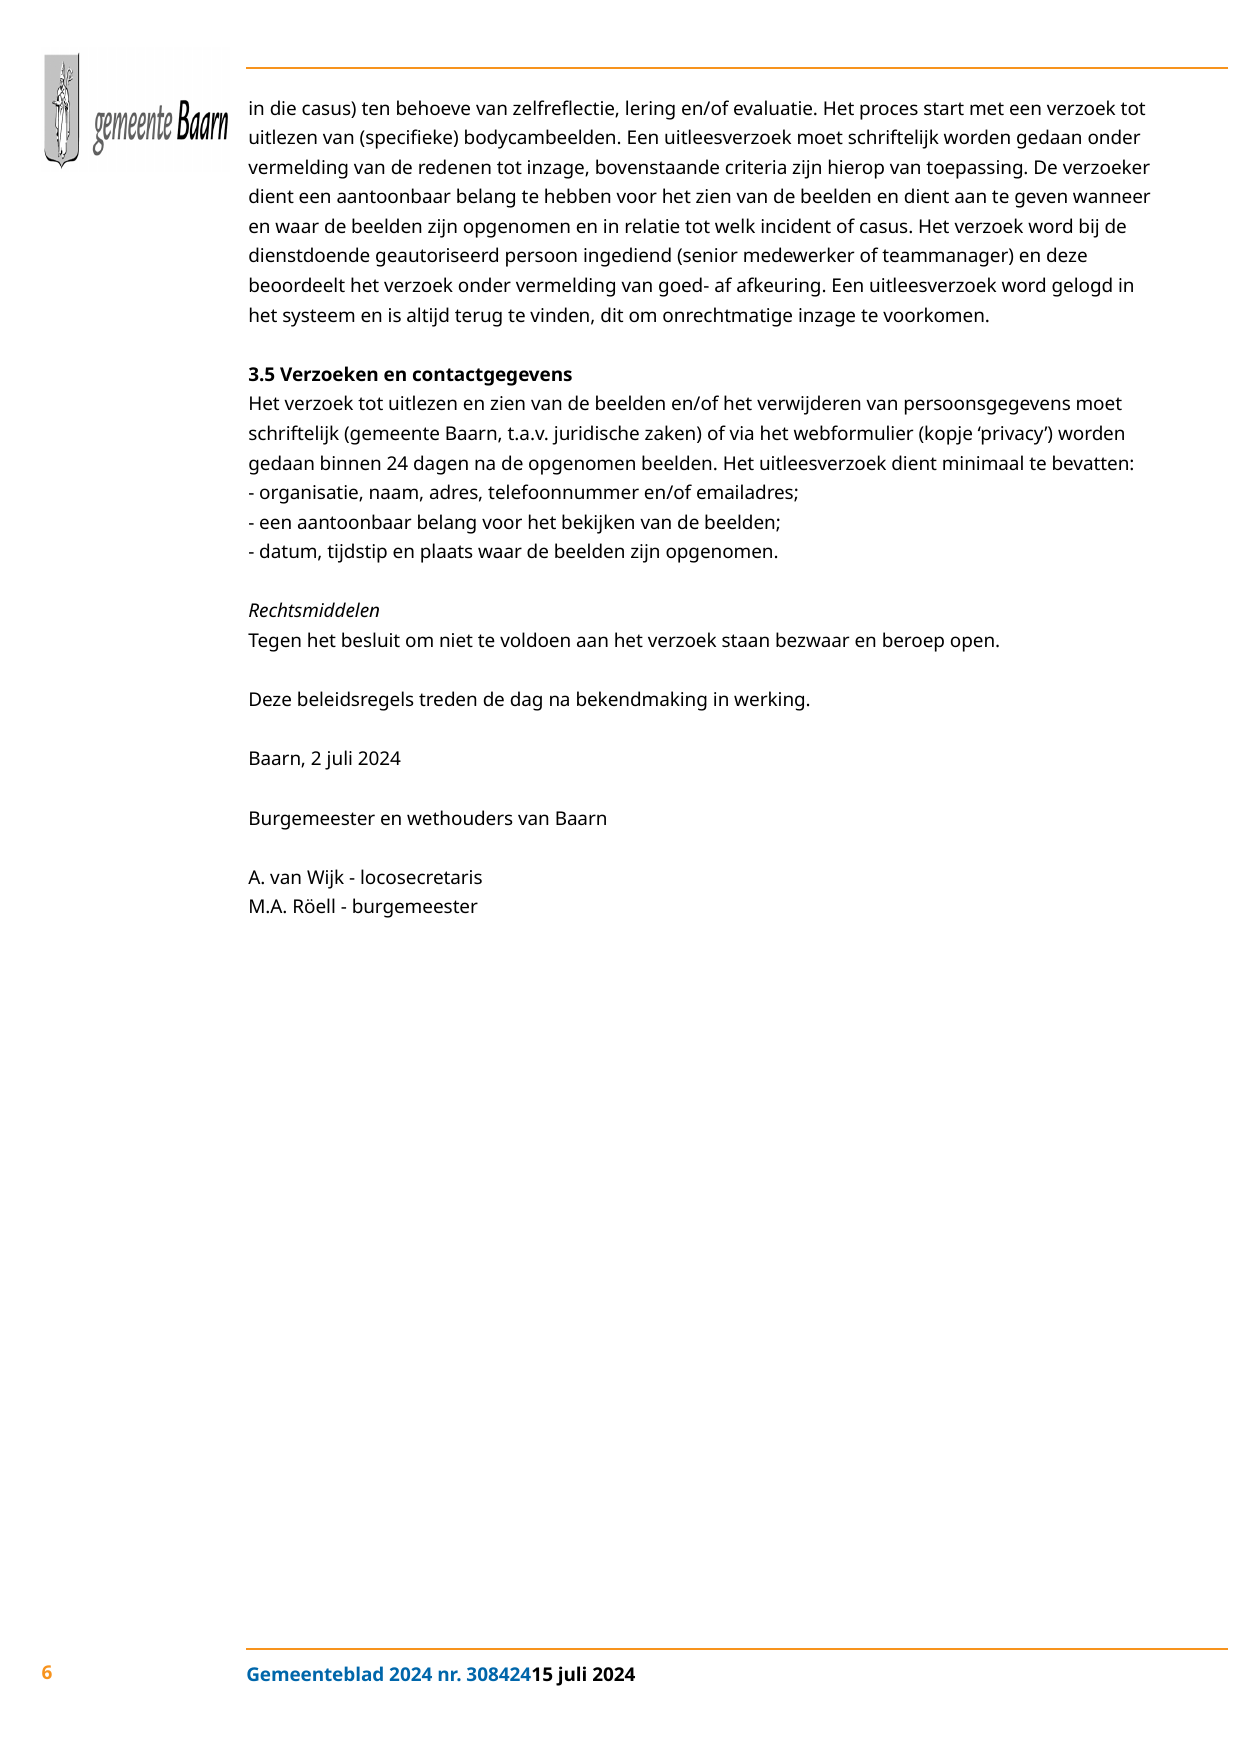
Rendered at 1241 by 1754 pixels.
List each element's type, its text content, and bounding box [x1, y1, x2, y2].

text Burgemeester en wethouders van Baarn [248, 805, 1152, 831]
text - datum, tijdstip en plaats waar de beelden zijn opgenomen. [248, 538, 1152, 564]
text Deze beleidsregels treden de dag na bekendmaking in werking. [248, 686, 1152, 712]
text in die casus) ten behoeve van zelfreflectie, lering en/of evaluatie. Het proces start met een verzoek tot uitlezen van (specifieke) bodycambeelden. Een uitleesverzoek moet schriftelijk worden gedaan onder vermelding van de redenen tot inzage, bovenstaande criteria zijn hierop van toepassing. De verzoeker dient een aantoonbaar belang te hebben voor het zien van de beelden en dient aan te geven wanneer en waar de beelden zijn opgenomen en in relatie tot welk incident of casus. Het verzoek word bij de dienstdoende geautoriseerd persoon ingediend (senior medewerker of teammanager) en deze beoordeelt het verzoek onder vermelding van goed- af afkeuring. Een uitleesverzoek word gelogd in het systeem en is altijd terug te vinden, dit om onrechtmatige inzage te voorkomen. [248, 95, 1152, 328]
text Het verzoek tot uitlezen en zien van de beelden en/of het verwijderen van persoonsgegevens moet schriftelijk (gemeente Baarn, t.a.v. juridische zaken) of via het webformulier (kopje ‘privacy’) worden gedaan binnen 24 dagen na de opgenomen beelden. Het uitleesverzoek dient minimaal te bevatten: [248, 391, 1152, 476]
text Baarn, 2 juli 2024 [248, 746, 1152, 771]
text A. van Wijk - locosecretaris [248, 864, 1152, 890]
text Tegen het besluit om niet te voldoen aan het verzoek staan bezwaar en beroep open. [248, 627, 1152, 653]
text M.A. Röell - burgemeester [248, 893, 1152, 919]
picture [41, 47, 231, 172]
text - een aantoonbaar belang voor het bekijken van de beelden; [248, 509, 1152, 535]
text Rechtsmiddelen [248, 598, 1152, 623]
text - organisatie, naam, adres, telefoonnummer en/of emailadres; [248, 479, 1152, 505]
text 3.5 Verzoeken en contactgegevens [248, 361, 1152, 387]
